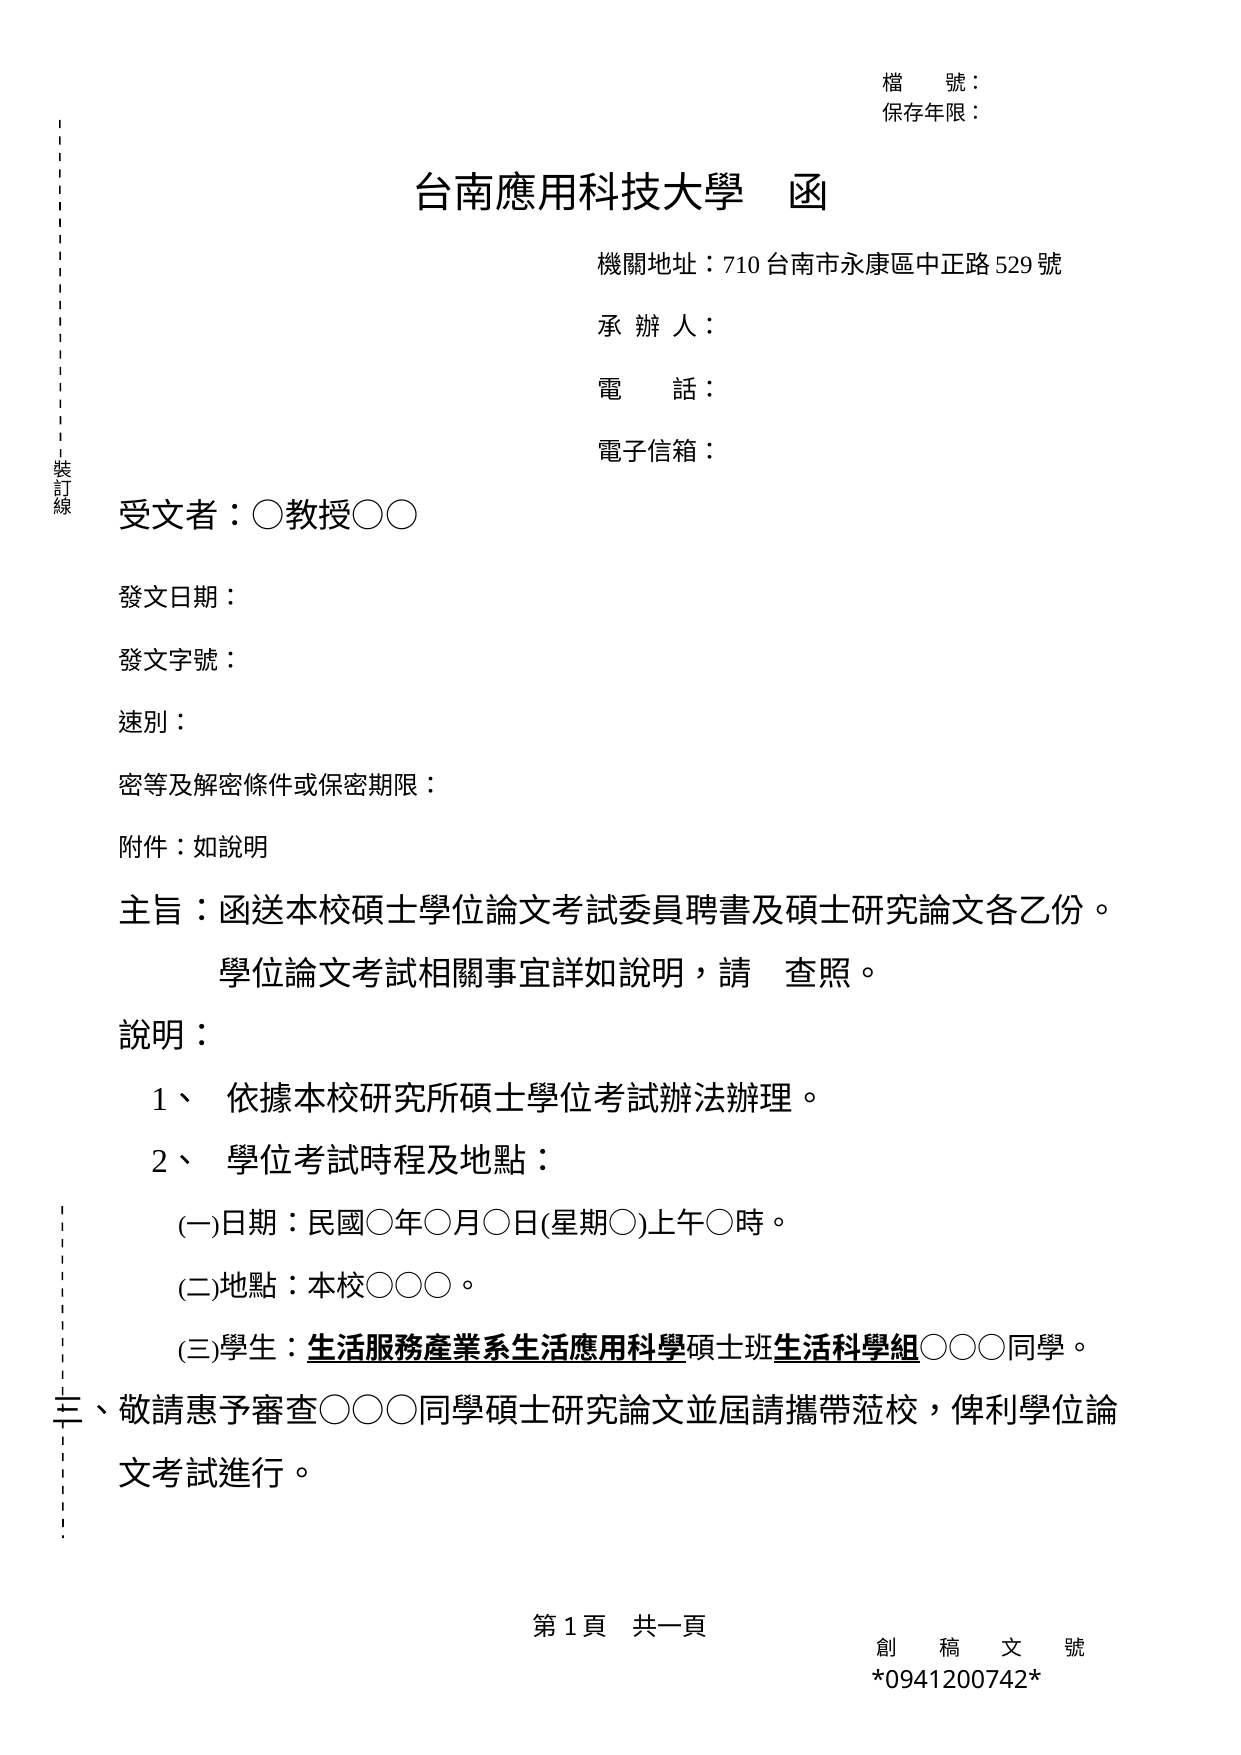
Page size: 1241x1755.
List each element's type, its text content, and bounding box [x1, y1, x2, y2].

text 電子信箱： [579, 408, 1122, 471]
text 附件：如說明 [118, 804, 1122, 867]
text 台南應用科技大學 函 [118, 158, 1122, 221]
text *0941200742* [871, 1662, 1148, 1696]
text (一)日期：民國○年○月○日(星期○)上午○時。 [178, 1179, 1122, 1242]
text 密等及解密條件或保密期限： [118, 742, 1122, 804]
text 電 話： [579, 346, 1122, 408]
list 依據本校研究所碩士學位考試辦法辦理。 [151, 1054, 1122, 1117]
text 承 辦 人： [579, 283, 1122, 346]
text 三、敬請惠予審查○○○同學碩士研究論文並屆請攜帶蒞校，俾利學位論文考試進行。 [51, 1367, 1122, 1492]
text [856, 59, 1169, 142]
text 速別： [118, 679, 1122, 742]
text 機關地址：710台南市永康區中正路529號 [579, 221, 1122, 283]
text (二)地點：本校○○○。 [178, 1242, 1122, 1304]
text 發文字號： [118, 617, 1122, 679]
text 主旨：函送本校碩士學位論文考試委員聘書及碩士研究論文各乙份。學位論文考試相關事宜詳如說明，請 查照。 [118, 867, 1122, 992]
text 說明： [118, 992, 1122, 1054]
list 學位考試時程及地點： [151, 1117, 1122, 1179]
text [856, 1624, 1148, 1728]
table_cell 保存年限： [874, 97, 1158, 127]
text (三)學生：生活服務產業系生活應用科學碩士班生活科學組○○○同學。 [178, 1304, 1122, 1367]
text 受文者：○教授○○ [118, 471, 1122, 533]
text 發文日期： [118, 554, 1122, 617]
text 創 稿 文 號 [871, 1631, 1148, 1662]
table_header 檔 號： [874, 66, 1158, 97]
